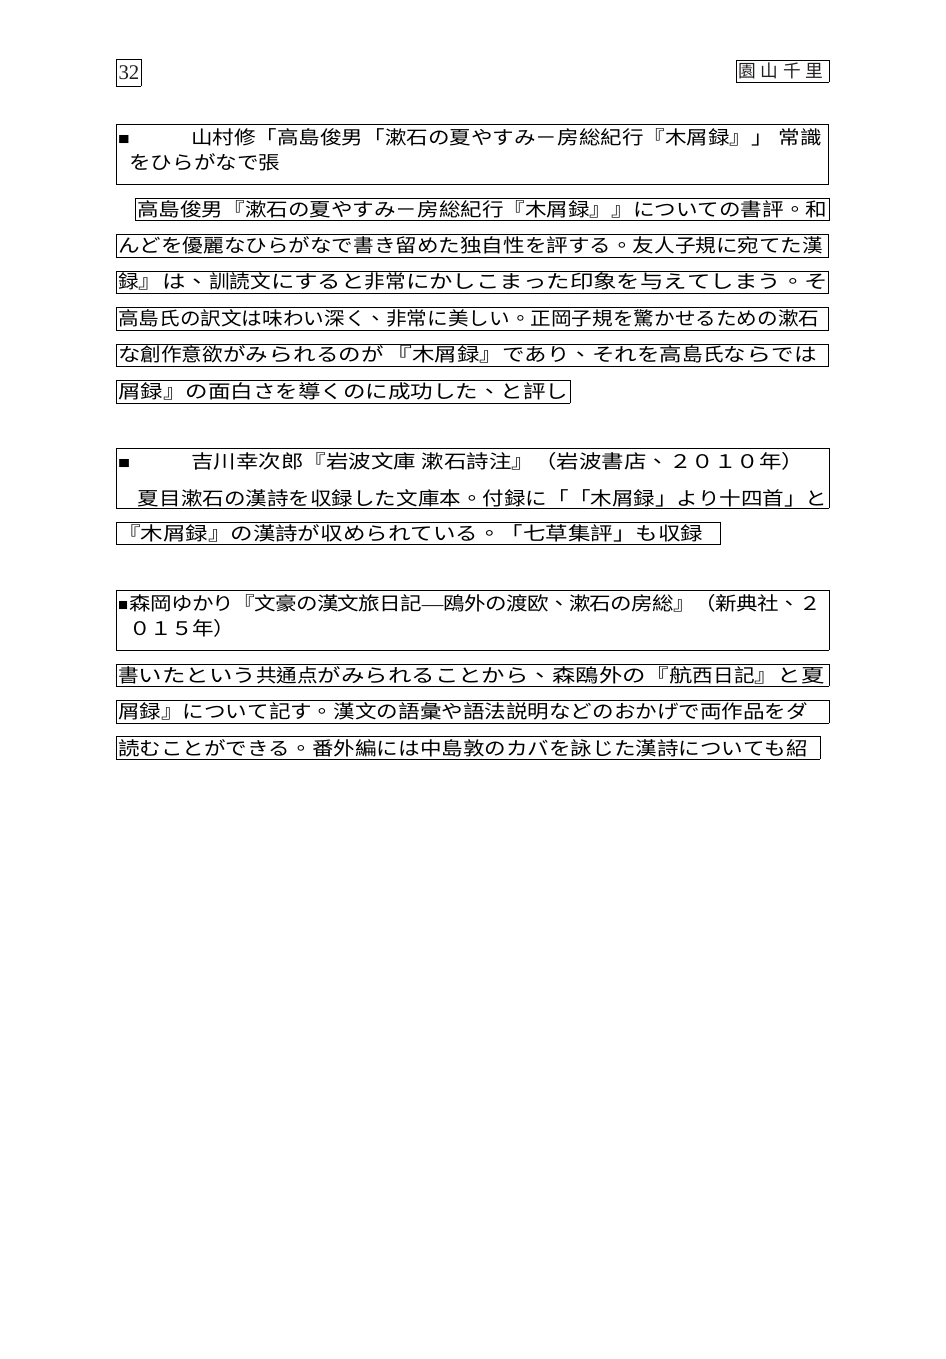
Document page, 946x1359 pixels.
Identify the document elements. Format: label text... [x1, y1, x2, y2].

text 高島俊男『漱石の夏やすみ－房総紀行『木屑録』』についての書評。和語のほと [137, 199, 829, 220]
text 屑録』の面白さを導くのに成功した、と評している。 [118, 381, 570, 403]
text 録』は、訓読文にすると非常にかしこまった印象を与えてしまう。それに対して、 [118, 272, 828, 293]
text な創作意欲がみられるのが『木屑録』であり、それを高島氏ならではの訳文で『木 [118, 345, 828, 366]
list 森岡ゆかり『文豪の漢文旅日記―鴎外の渡欧、漱石の房総』（新典社、２０１５年） [118, 591, 829, 641]
text 園 山 千 里 [738, 61, 829, 82]
list 吉川幸次郎『岩波文庫 漱石詩注』（岩波書店、２０１０年） [118, 449, 829, 474]
text 夏目漱石の漢詩を収録した文庫本。付録に「「木屑録」より十四首」として、 [138, 486, 829, 508]
text 読むことができる。番外編には中島敦のカバを詠じた漢詩についても紹介している。 [118, 737, 820, 759]
text 『木屑録』の漢詩が収められている。「七草集評」も収録されている。 [118, 523, 720, 544]
text 書いたという共通点がみられることから、森鴎外の『航西日記』と夏目漱石の『木 [118, 665, 829, 686]
text 高島氏の訳文は味わい深く、非常に美しい。正岡子規を驚かせるための漱石の自由 [118, 308, 828, 330]
list 山村修「高島俊男「漱石の夏やすみ－房総紀行『木屑録』」 常識をひらがなで張 [118, 125, 828, 175]
text んどを優麗なひらがなで書き留めた独自性を評する。友人子規に宛てた漢文『木屑 [118, 235, 828, 257]
text 屑録』について記す。漢文の語彙や語法説明などのおかげで両作品をダイジェストで [118, 701, 829, 723]
text 32 [118, 60, 141, 84]
